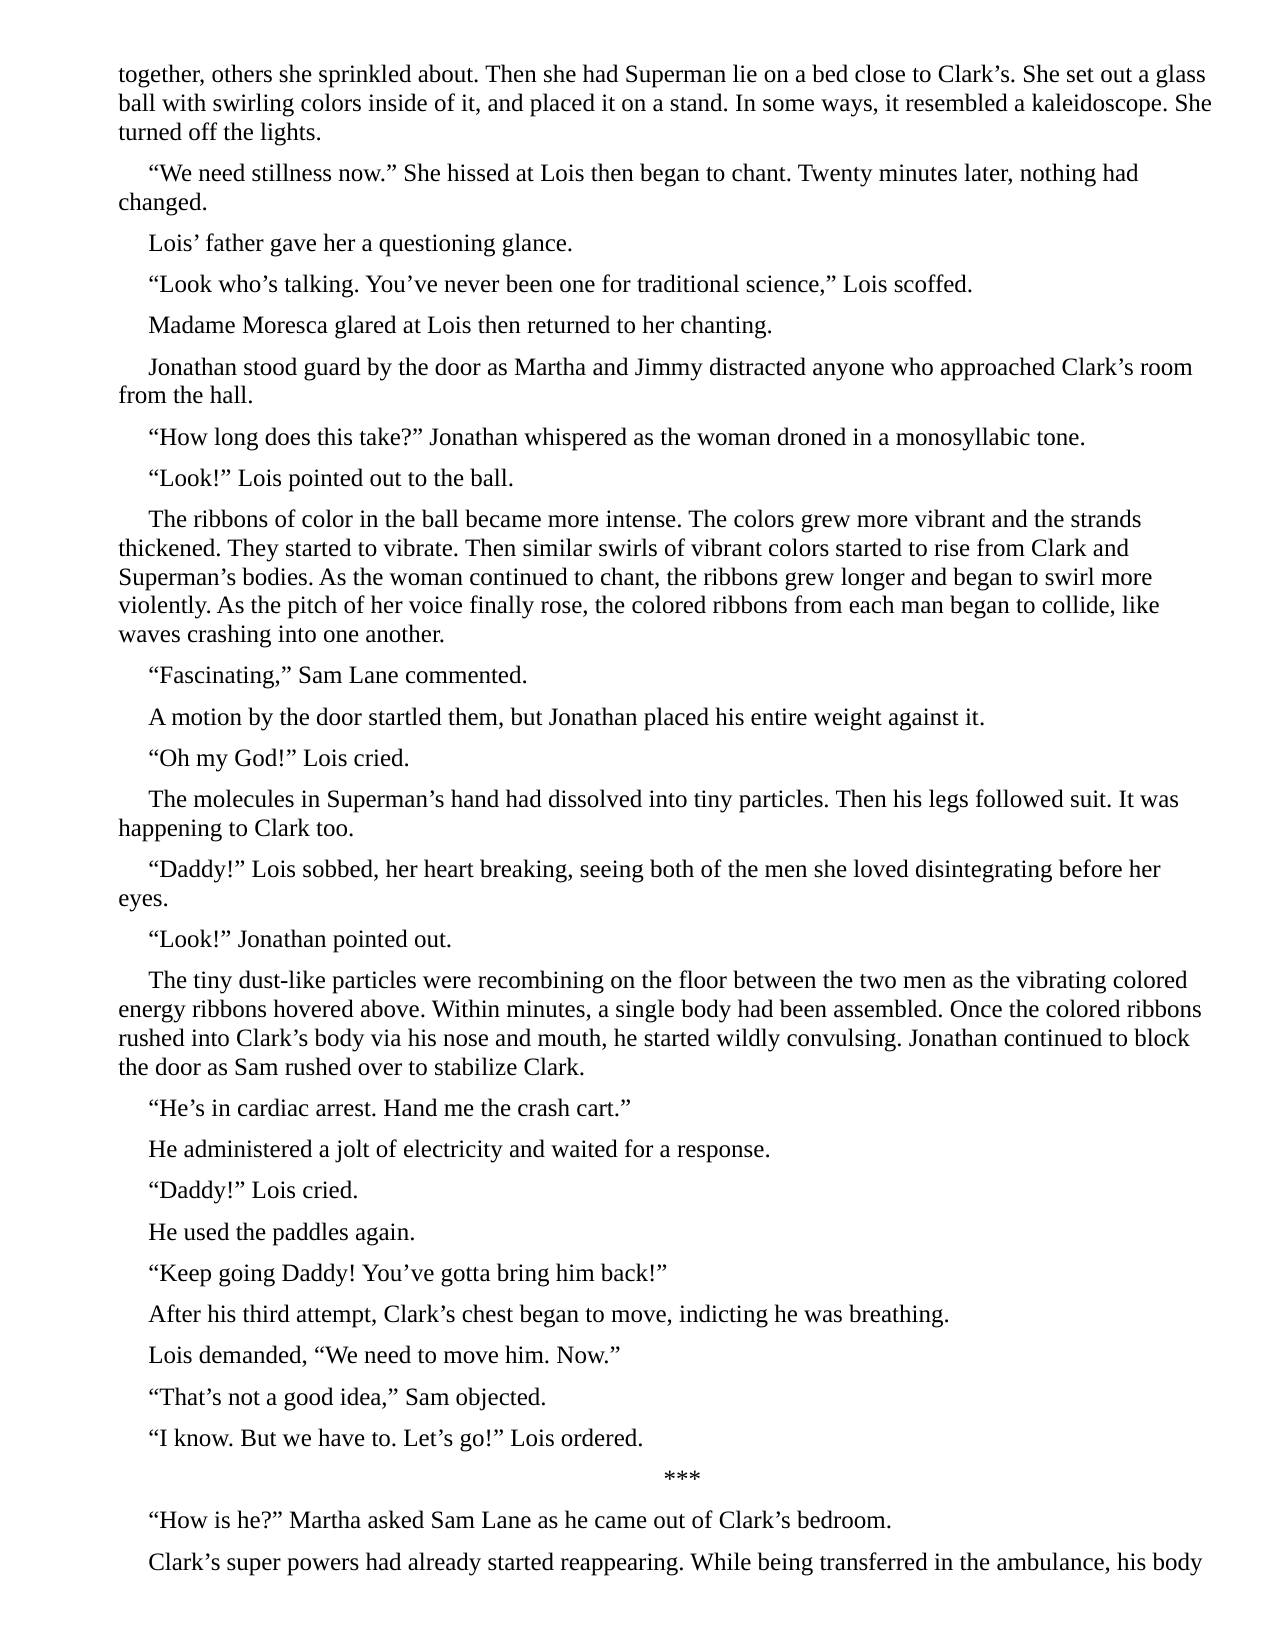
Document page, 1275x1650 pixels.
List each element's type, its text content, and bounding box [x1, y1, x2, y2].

text Lois’ father gave her a questioning glance. [118, 228, 1216, 257]
text “That’s not a good idea,” Sam objected. [118, 1382, 1216, 1410]
text Jonathan stood guard by the door as Martha and Jimmy distracted anyone who approached Clark’s room from the hall. [118, 352, 1216, 409]
text The ribbons of color in the ball became more intense. The colors grew more vibrant and the strands thickened. They started to vibrate. Then similar swirls of vibrant colors started to rise from Clark and Superman’s bodies. As the woman continued to chant, the ribbons grew longer and began to swirl more violently. As the pitch of her voice finally rose, the colored ribbons from each man began to collide, like waves crashing into one another. [118, 504, 1216, 648]
text “Daddy!” Lois sobbed, her heart breaking, seeing both of the men she loved disintegrating before her eyes. [118, 854, 1216, 912]
text Madame Moresca glared at Lois then returned to her chanting. [118, 310, 1216, 339]
text He used the paddles again. [118, 1217, 1216, 1245]
text Lois demanded, “We need to move him. Now.” [118, 1340, 1216, 1369]
text “We need stillness now.” She hissed at Lois then began to chant. Twenty minutes later, nothing had changed. [118, 158, 1216, 215]
text The tiny dust-like particles were recombining on the floor between the two men as the vibrating colored energy ribbons hovered above. Within minutes, a single body had been assembled. Once the colored ribbons rushed into Clark’s body via his nose and mouth, he started wildly convulsing. Jonathan continued to block the door as Sam rushed over to stabilize Clark. [118, 965, 1216, 1080]
text “How is he?” Martha asked Sam Lane as he came out of Clark’s bedroom. [118, 1505, 1216, 1534]
text “Look who’s talking. You’ve never been one for traditional science,” Lois scoffed. [118, 269, 1216, 298]
text He administered a jolt of electricity and waited for a response. [118, 1134, 1216, 1163]
text *** [118, 1464, 1216, 1493]
text together, others she sprinkled about. Then she had Superman lie on a bed close to Clark’s. She set out a glass ball with swirling colors inside of it, and placed it on a stand. In some ways, it resembled a kaleidoscope. She turned off the lights. [118, 59, 1216, 145]
text “I know. But we have to. Let’s go!” Lois ordered. [118, 1423, 1216, 1452]
text “Daddy!” Lois cried. [118, 1175, 1216, 1204]
text “Keep going Daddy! You’ve gotta bring him back!” [118, 1258, 1216, 1287]
text The molecules in Superman’s hand had dissolved into tiny particles. Then his legs followed suit. It was happening to Clark too. [118, 784, 1216, 842]
text “Look!” Jonathan pointed out. [118, 924, 1216, 953]
text Clark’s super powers had already started reappearing. While being transferred in the ambulance, his body [118, 1547, 1216, 1575]
text “Look!” Lois pointed out to the ball. [118, 463, 1216, 492]
text After his third attempt, Clark’s chest began to move, indicting he was breathing. [118, 1299, 1216, 1328]
text “How long does this take?” Jonathan whispered as the woman droned in a monosyllabic tone. [118, 422, 1216, 450]
text “He’s in cardiac arrest. Hand me the crash cart.” [118, 1093, 1216, 1122]
text A motion by the door startled them, but Jonathan placed his entire weight against it. [118, 702, 1216, 730]
text “Oh my God!” Lois cried. [118, 743, 1216, 772]
text “Fascinating,” Sam Lane commented. [118, 660, 1216, 689]
